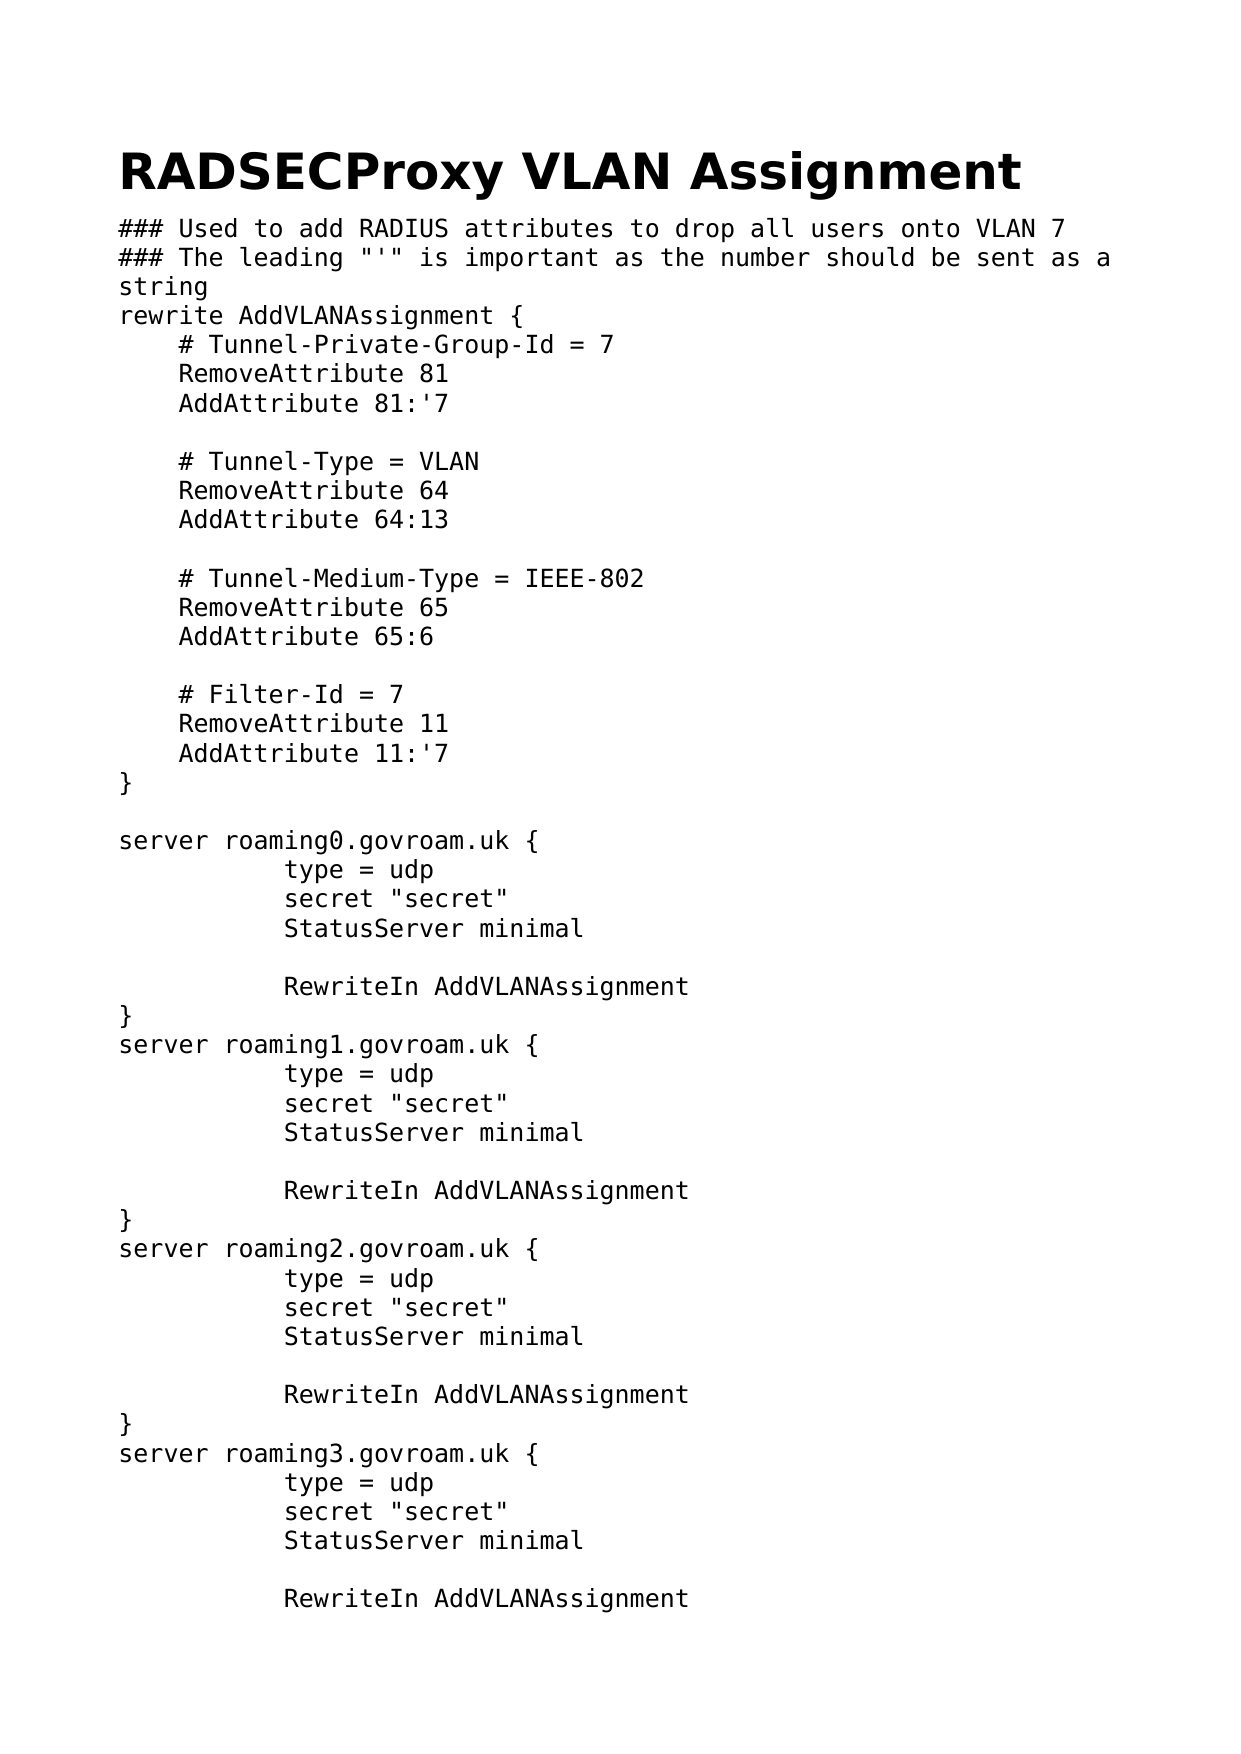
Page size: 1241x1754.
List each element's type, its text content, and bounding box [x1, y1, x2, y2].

subtitle RADSECProxy VLAN Assignment [118, 143, 1122, 201]
text ### Used to add RADIUS attributes to drop all users onto VLAN 7 ### The leading "'" is important as the number should be sent as a string rewrite AddVLANAssignment { # Tunnel-Private-Group-Id = 7 RemoveAttribute 81 AddAttribute 81:'7 # Tunnel-Type = VLAN RemoveAttribute 64 AddAttribute 64:13 # Tunnel-Medium-Type = IEEE-802 RemoveAttribute 65 AddAttribute 65:6 # Filter-Id = 7 RemoveAttribute 11 AddAttribute 11:'7 } server roaming0.govroam.uk { type = udp secret "secret" StatusServer minimal RewriteIn AddVLANAssignment } server roaming1.govroam.uk { type = udp secret "secret" StatusServer minimal RewriteIn AddVLANAssignment } server roaming2.govroam.uk { type = udp secret "secret" StatusServer minimal RewriteIn AddVLANAssignment } server roaming3.govroam.uk { type = udp secret "secret" StatusServer minimal RewriteIn AddVLANAssignment [118, 214, 1122, 1614]
